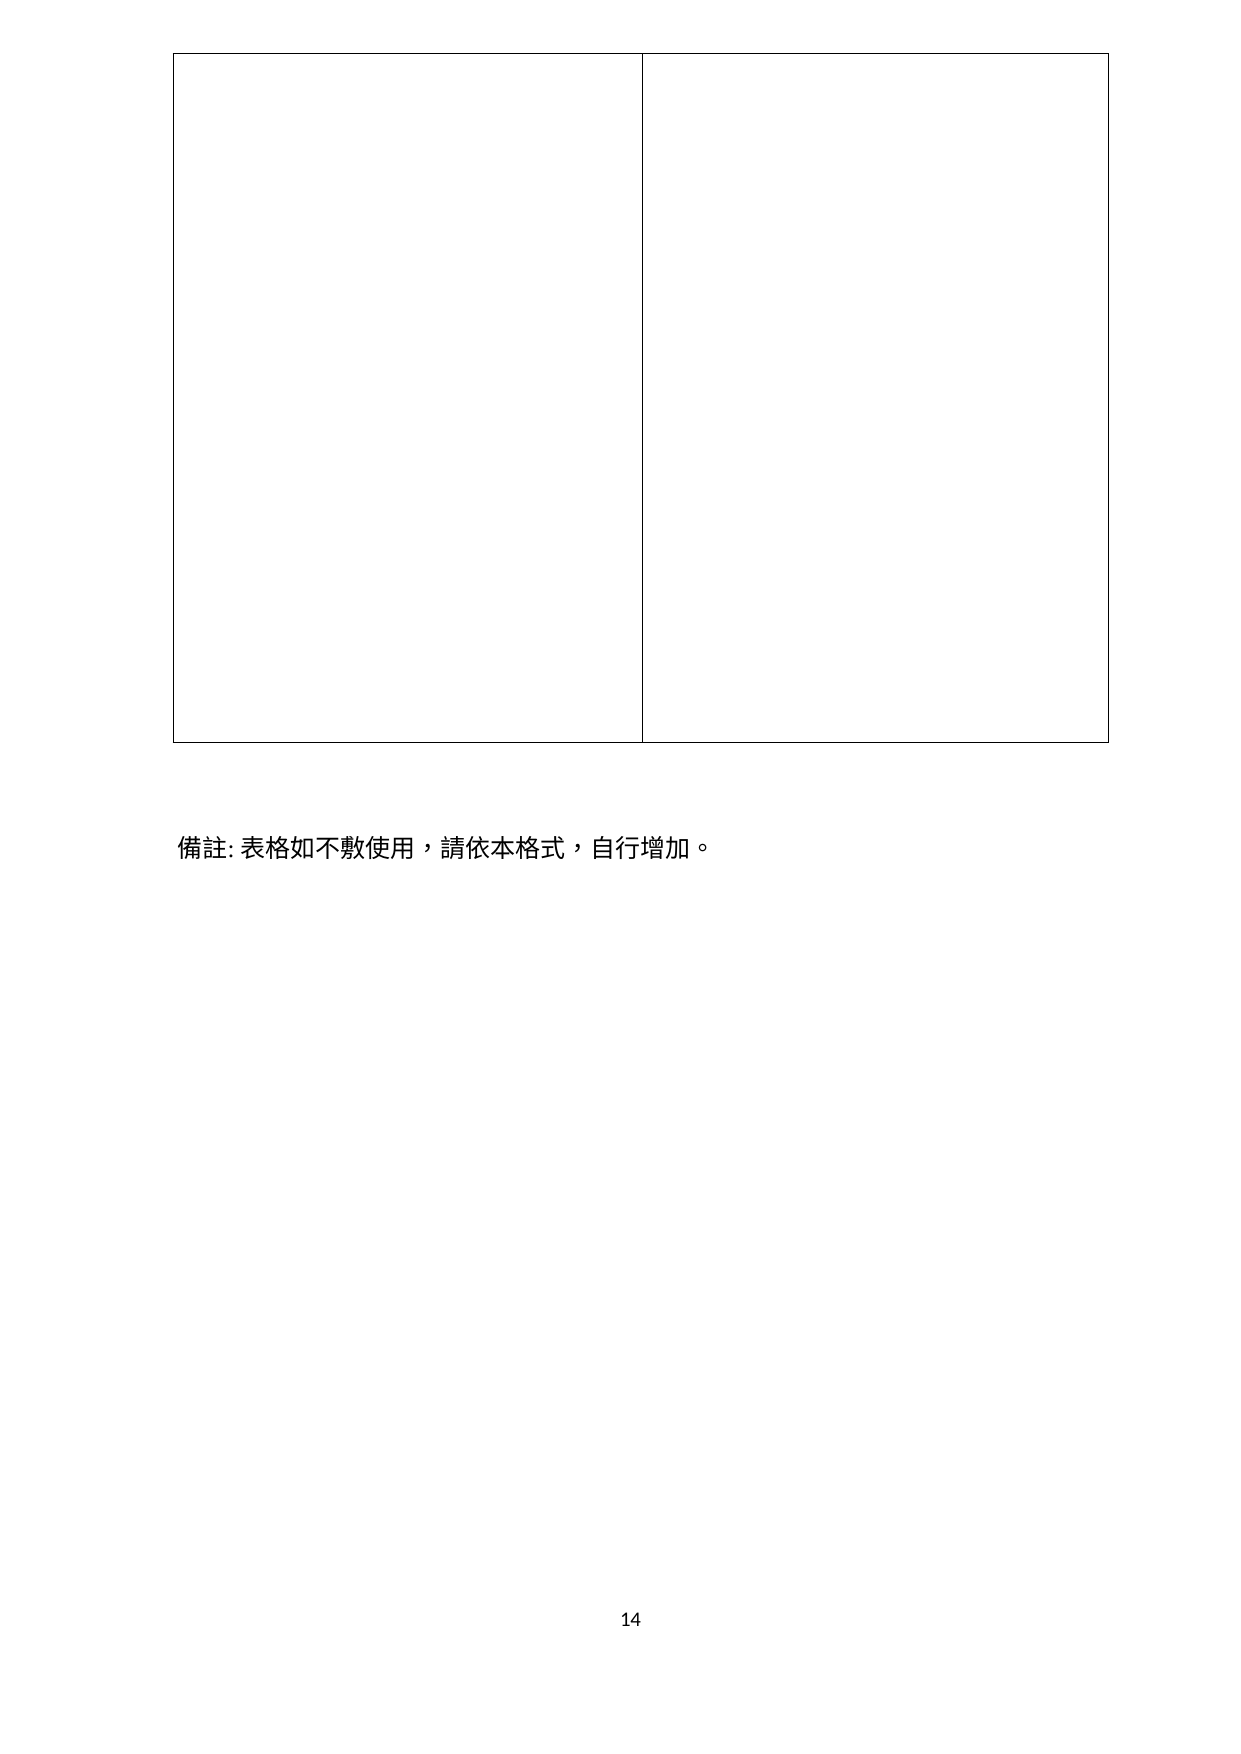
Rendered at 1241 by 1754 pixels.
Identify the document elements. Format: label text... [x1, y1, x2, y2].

text 備註: 表格如不敷使用，請依本格式，自行增加。 [177, 805, 1092, 868]
table_cell [631, 54, 642, 742]
table_cell [643, 54, 1108, 742]
table_cell [174, 54, 184, 742]
